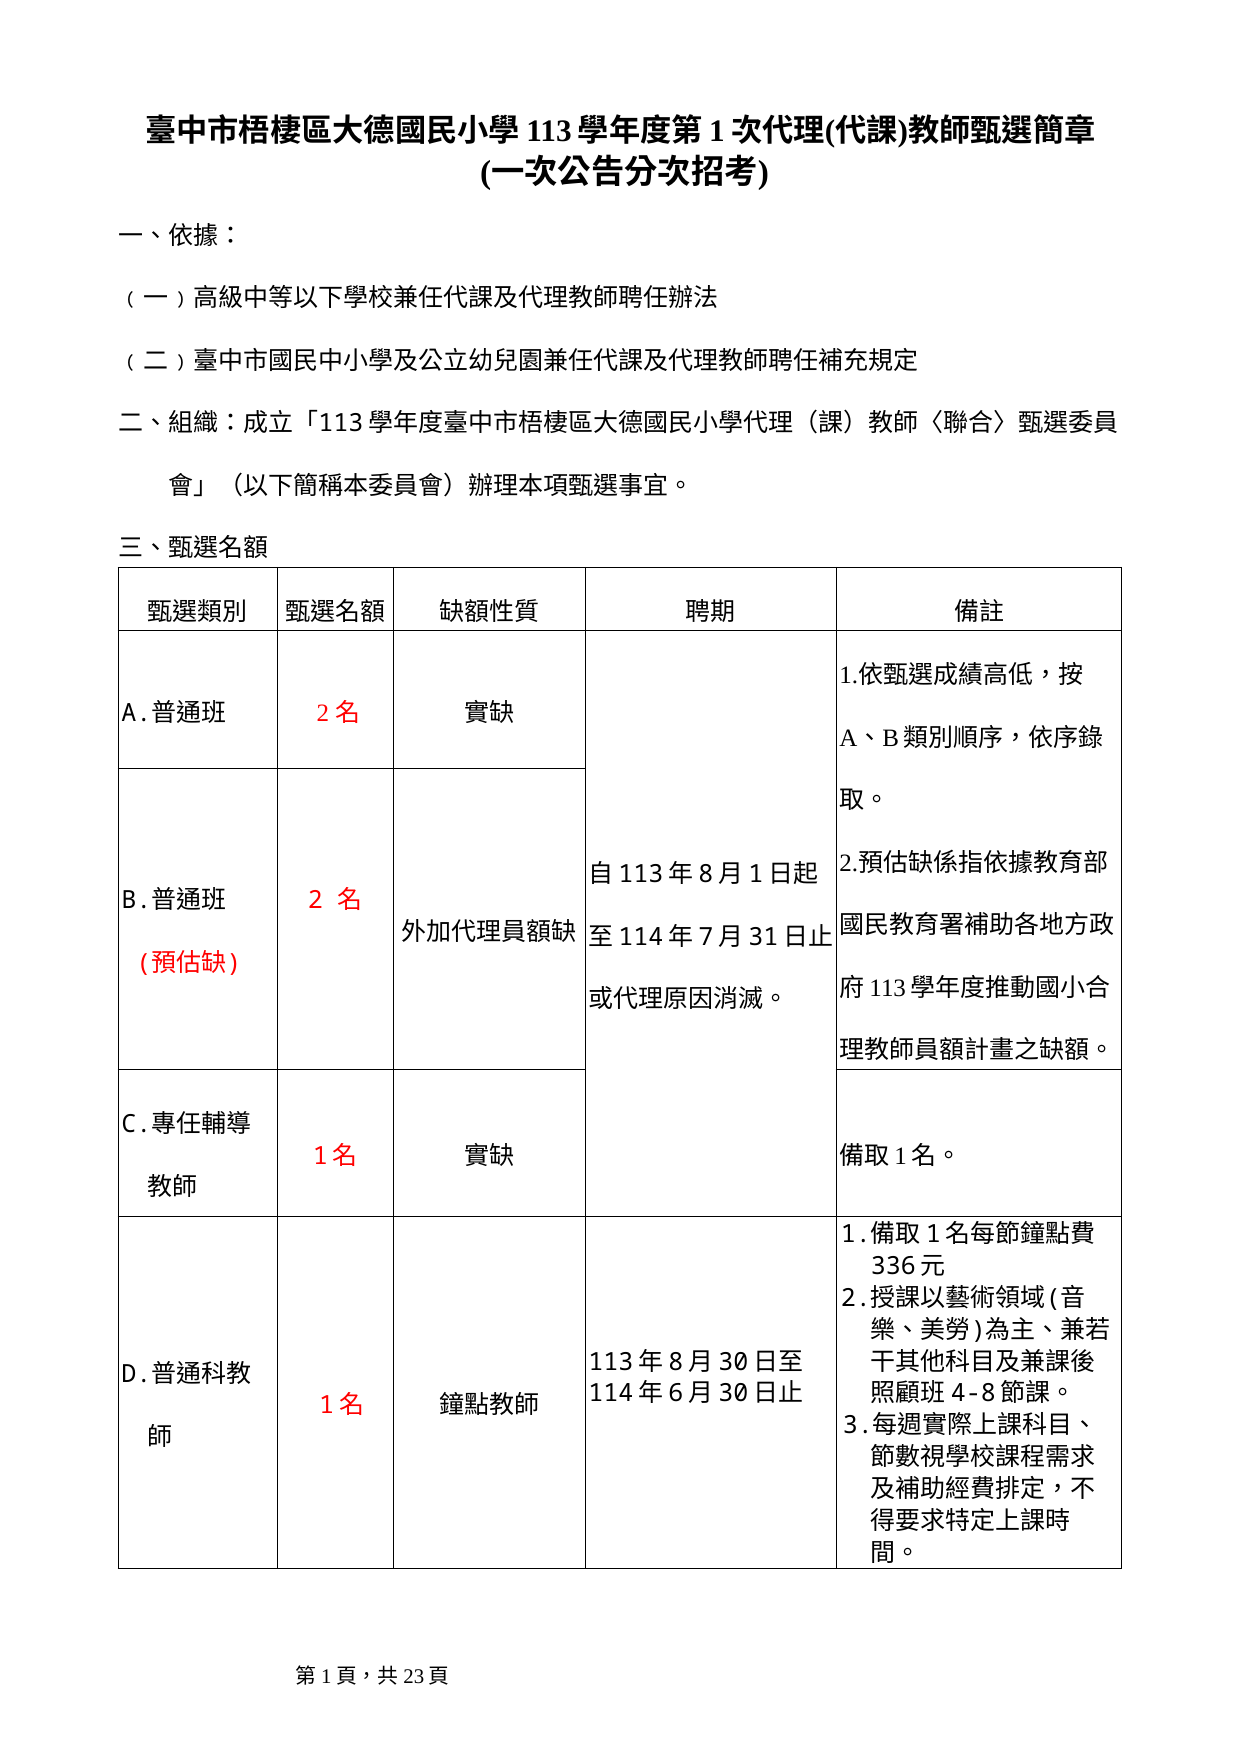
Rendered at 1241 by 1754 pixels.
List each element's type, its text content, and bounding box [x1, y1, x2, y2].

table_cell 2 名 [278, 769, 393, 1069]
table_cell 1.依甄選成績高低，按A、B類別順序，依序錄取。 2.預估缺係指依據教育部國民教育署補助各地方政府113學年度推動國小合理教師員額計畫之缺額。 [837, 631, 1121, 1069]
text ﹙一﹚高級中等以下學校兼任代課及代理教師聘任辦法 [118, 254, 1122, 317]
text (一次公告分次招考) [118, 148, 1122, 192]
table_cell 1名 [278, 1070, 393, 1216]
table_header 甄選類別 [119, 568, 277, 630]
text ﹙二﹚臺中市國民中小學及公立幼兒園兼任代課及代理教師聘任補充規定 [118, 317, 1122, 379]
table_cell A.普通班 [119, 631, 277, 768]
table_cell 實缺 [394, 631, 585, 768]
table_cell C.專任輔導教師 [119, 1070, 277, 1216]
table_header 缺額性質 [394, 568, 585, 630]
text 二、組織：成立「113學年度臺中市梧棲區大德國民小學代理（課）教師〈聯合〉甄選委員會」（以下簡稱本委員會）辦理本項甄選事宜。 [118, 379, 1122, 504]
table_cell 自113年8月1日起至114年7月31日止或代理原因消滅。 [586, 631, 836, 1216]
table_cell 外加代理員額缺 [394, 769, 585, 1069]
text 一、依據： [118, 192, 1122, 254]
table_cell B.普通班 (預估缺) [119, 769, 277, 1069]
table_header 備註 [837, 568, 1121, 630]
table_cell 1名 [278, 1217, 393, 1568]
text 臺中市梧棲區大德國民小學113學年度第1次代理(代課)教師甄選簡章 [118, 86, 1122, 148]
table_header 甄選名額 [278, 568, 393, 630]
table_cell 1.備取1名每節鐘點費336元 2.授課以藝術領域(音樂、美勞)為主、兼若干其他科目及兼課後照顧班4-8節課。 3.每週實際上課科目、節數視學校課程需求及補助經費排定，不得要求特定上課時間。 [837, 1217, 1121, 1568]
text 三、甄選名額 [118, 504, 1122, 567]
table_header 聘期 [586, 568, 836, 630]
table_cell 113年8月30日至 114年6月30日止 [586, 1217, 836, 1568]
table_cell D.普通科教師 [119, 1217, 277, 1568]
table_cell 備取1名。 [837, 1070, 1121, 1216]
table_cell 實缺 [394, 1070, 585, 1216]
table_cell 鐘點教師 [394, 1217, 585, 1568]
table_cell 2 名 [278, 631, 393, 768]
